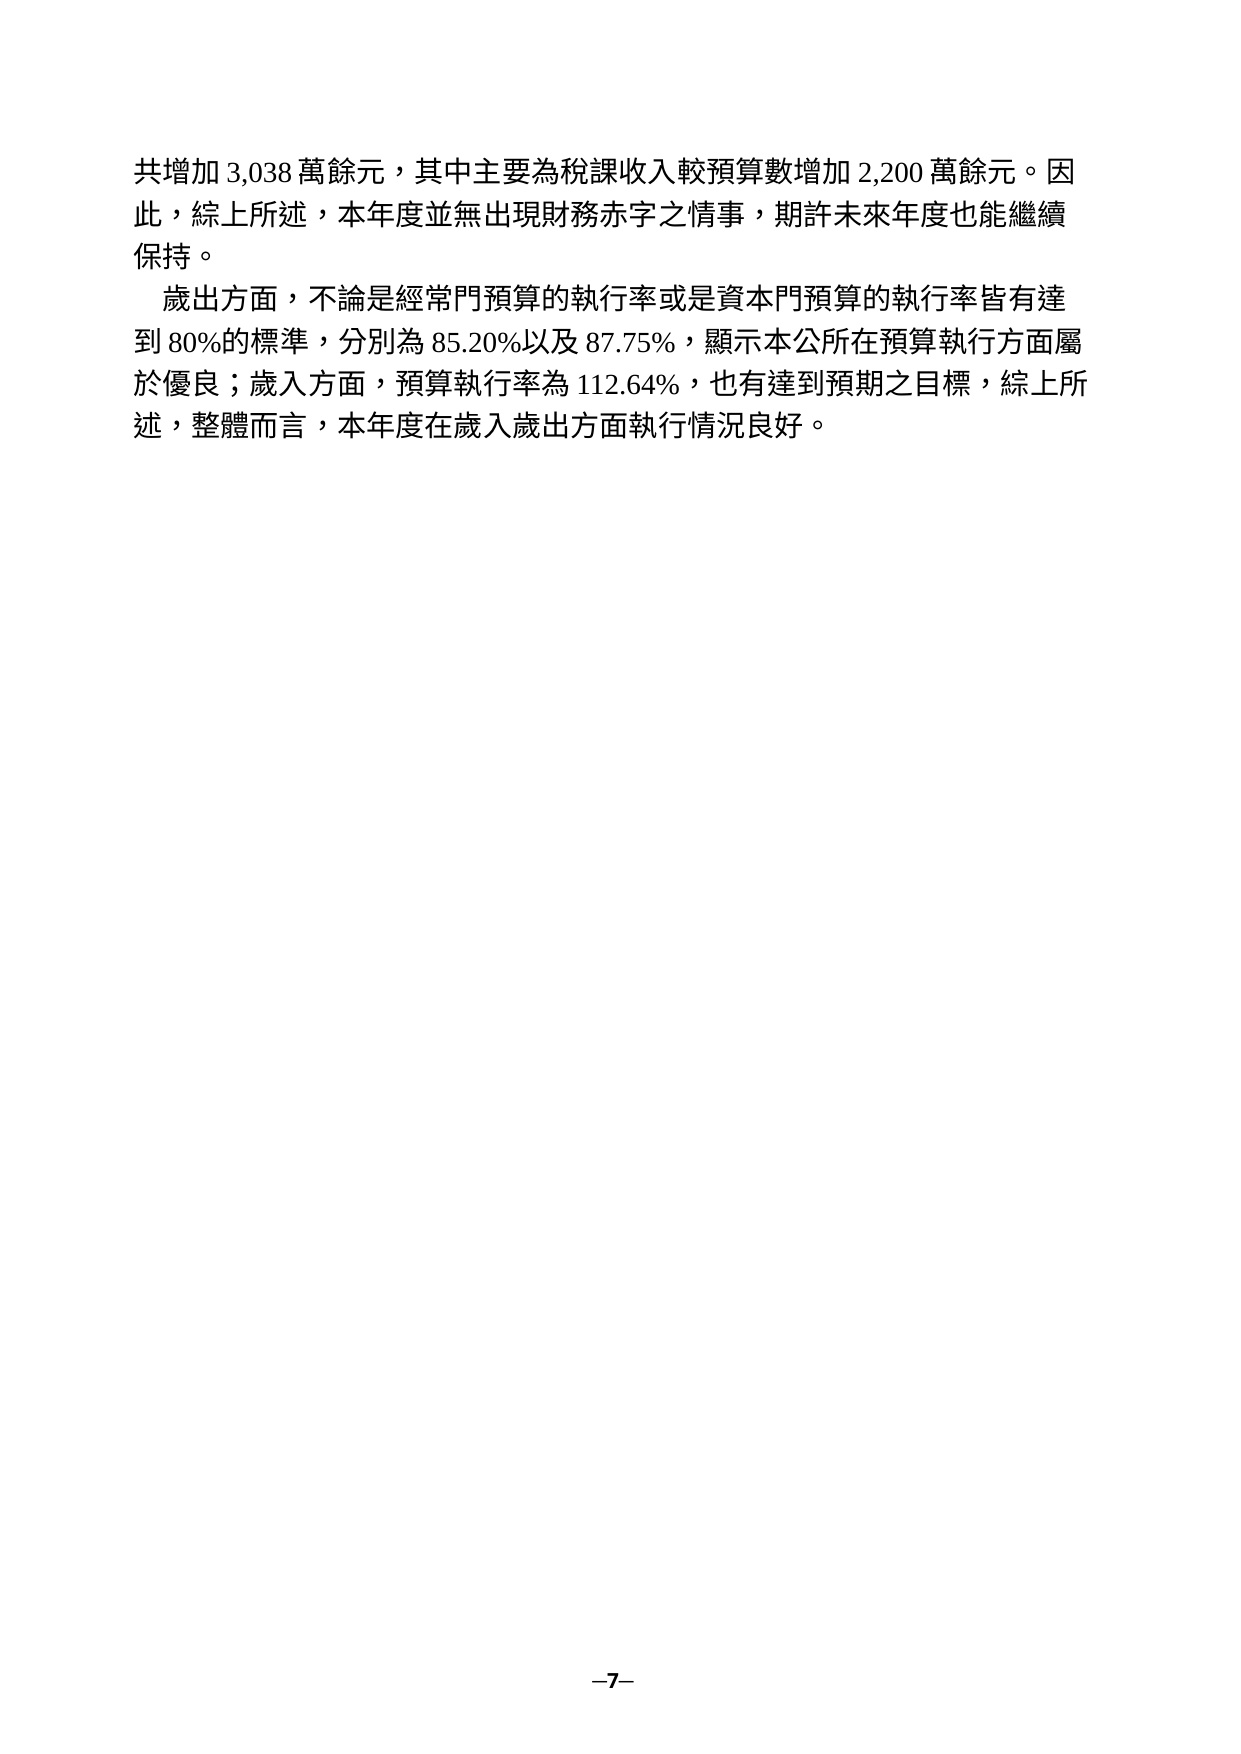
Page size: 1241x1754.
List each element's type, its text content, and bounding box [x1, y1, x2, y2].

text 歲出方面，不論是經常門預算的執行率或是資本門預算的執行率皆有達到80%的標準，分別為85.20%以及87.75%，顯示本公所在預算執行方面屬於優良；歲入方面，預算執行率為112.64%，也有達到預期之目標，綜上所述，整體而言，本年度在歲入歲出方面執行情況良好。 [133, 276, 1093, 445]
text 110年決算數之歲入歲出賸餘為5,700萬餘元相較於預算數之歲入歲出餘絀-881萬餘元有明顯之增加，其原因分為兩大部分，第一部分為歲出決算數的減少，當年度歲出決算數較預算數減少2,400萬餘元，其中歲出經常門方面，主要為人事費結餘1,900萬餘元，因實際進用員額較少；歲出資本門方面，因營繕工程結餘500萬餘元。第二部分為歲入決算數較預算數增加，共增加3,038萬餘元，其中主要為稅課收入較預算數增加2,200萬餘元。因此，綜上所述，本年度並無出現財務赤字之情事，期許未來年度也能繼續保持。 [133, 149, 1093, 276]
